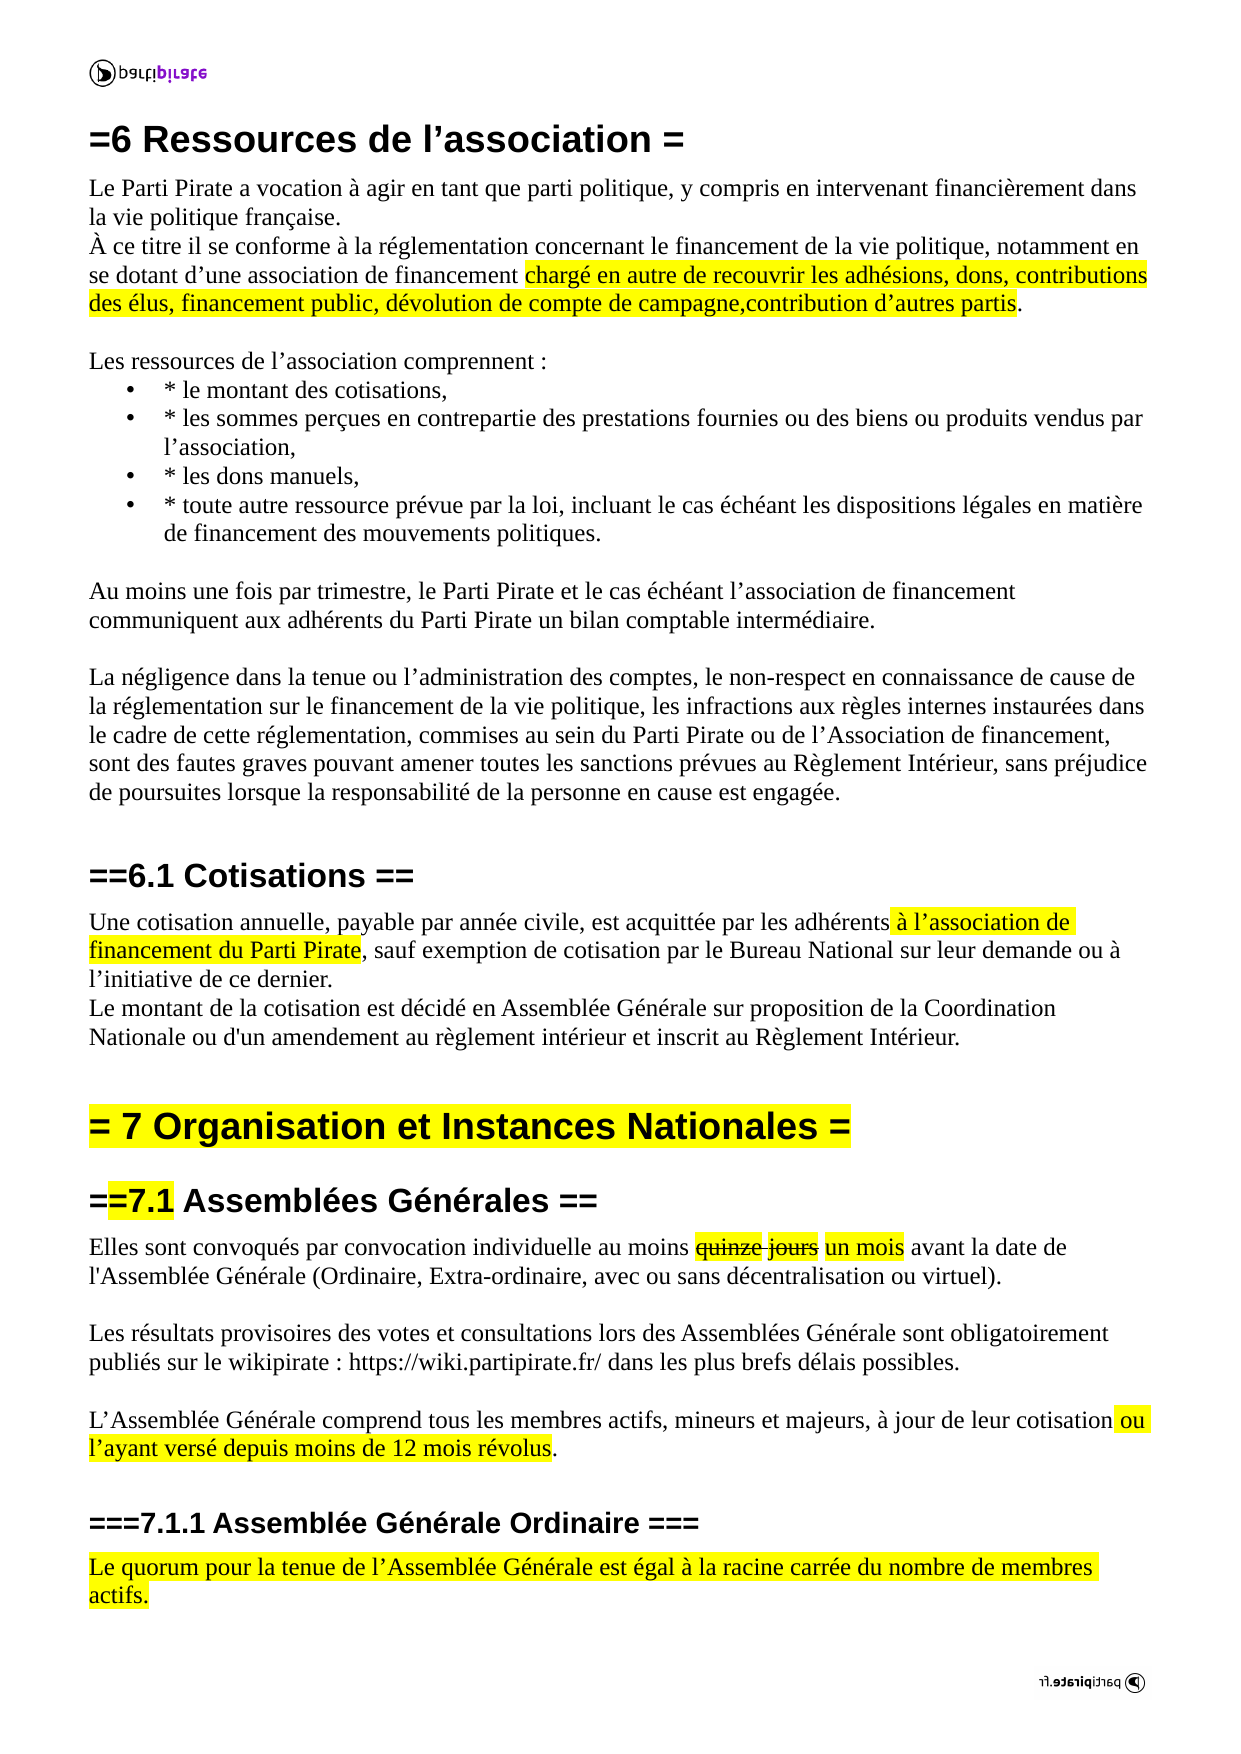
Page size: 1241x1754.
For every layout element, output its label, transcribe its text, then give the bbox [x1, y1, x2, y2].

list * toute autre ressource prévue par la loi, incluant le cas échéant les dispositions légales en matière de financement des mouvements politiques. [126, 490, 1152, 547]
list * les dons manuels, [126, 461, 1152, 490]
subtitle =6 Ressources de l’association = [88, 117, 1152, 161]
text Au moins une fois par trimestre, le Parti Pirate et le cas échéant l’association de financement communiquent aux adhérents du Parti Pirate un bilan comptable intermédiaire. [88, 576, 1152, 633]
text Une cotisation annuelle, payable par année civile, est acquittée par les adhérents à l’association de financement du Parti Pirate, sauf exemption de cotisation par le Bureau National sur leur demande ou à l’initiative de ce dernier. [88, 907, 1152, 993]
text Le Parti Pirate a vocation à agir en tant que parti politique, y compris en intervenant financièrement dans la vie politique française. [88, 173, 1152, 231]
text Les ressources de l’association comprennent : [88, 346, 1152, 375]
picture [88, 59, 207, 88]
subtitle = 7 Organisation et Instances Nationales = [88, 1104, 1152, 1148]
subtitle ==7.1 Assemblées Générales == [88, 1181, 1152, 1220]
subtitle ===7.1.1 Assemblée Générale Ordinaire === [88, 1506, 1152, 1539]
text Les résultats provisoires des votes et consultations lors des Assemblées Générale sont obligatoirement publiés sur le wikipirate : https://wiki.partipirate.fr/ dans les plus brefs délais possibles. [88, 1318, 1152, 1376]
list * le montant des cotisations, [126, 375, 1152, 403]
picture [1033, 1666, 1152, 1700]
subtitle ==6.1 Cotisations == [88, 856, 1152, 894]
text Le quorum pour la tenue de l’Assemblée Générale est égal à la racine carrée du nombre de membres actifs. [88, 1552, 1152, 1609]
list * les sommes perçues en contrepartie des prestations fournies ou des biens ou produits vendus par l’association, [126, 403, 1152, 461]
text L’Assemblée Générale comprend tous les membres actifs, mineurs et majeurs, à jour de leur cotisation ou l’ayant versé depuis moins de 12 mois révolus. [88, 1405, 1152, 1462]
text La négligence dans la tenue ou l’administration des comptes, le non-respect en connaissance de cause de la réglementation sur le financement de la vie politique, les infractions aux règles internes instaurées dans le cadre de cette réglementation, commises au sein du Parti Pirate ou de l’Association de financement, sont des fautes graves pouvant amener toutes les sanctions prévues au Règlement Intérieur, sans préjudice de poursuites lorsque la responsabilité de la personne en cause est engagée. [88, 662, 1152, 806]
text À ce titre il se conforme à la réglementation concernant le financement de la vie politique, notamment en se dotant d’une association de financement chargé en autre de recouvrir les adhésions, dons, contributions des élus, financement public, dévolution de compte de campagne,contribution d’autres partis. [88, 231, 1152, 317]
text Elles sont convoqués par convocation individuelle au moins quinze jours un mois avant la date de l'Assemblée Générale (Ordinaire, Extra-ordinaire, avec ou sans décentralisation ou virtuel). [88, 1232, 1152, 1290]
text Le montant de la cotisation est décidé en Assemblée Générale sur proposition de la Coordination Nationale ou d'un amendement au règlement intérieur et inscrit au Règlement Intérieur. [88, 993, 1152, 1050]
